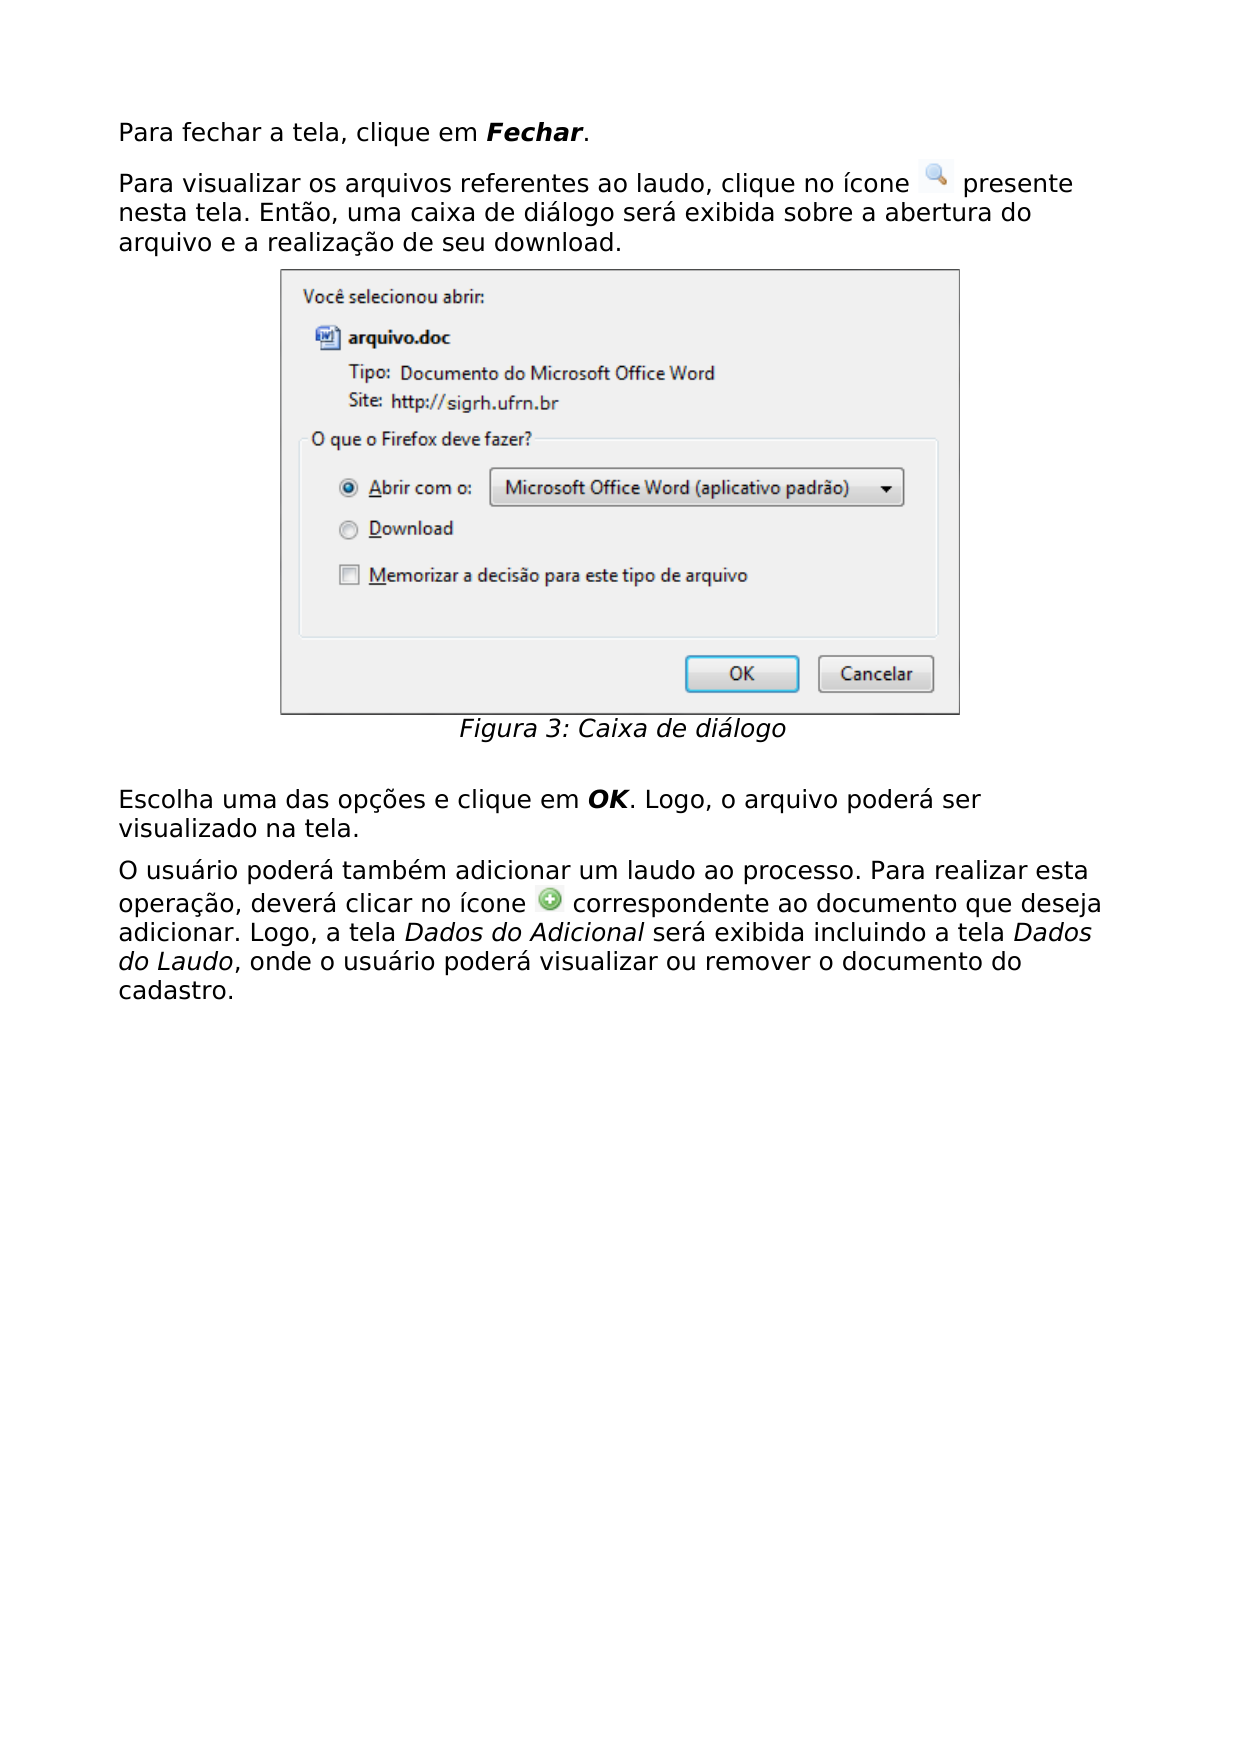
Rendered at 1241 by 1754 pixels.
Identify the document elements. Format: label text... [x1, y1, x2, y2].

text O usuário poderá também adicionar um laudo ao processo. Para realizar esta operação, deverá clicar no ícone correspondente ao documento que deseja adicionar. Logo, a tela Dados do Adicional será exibida incluindo a tela Dados do Laudo, onde o usuário poderá visualizar ou remover o documento do cadastro. [118, 856, 1122, 1006]
picture [534, 885, 565, 912]
text Figura 3: Caixa de diálogo [280, 715, 960, 744]
text Para visualizar os arquivos referentes ao laudo, clique no ícone presente nesta tela. Então, uma caixa de diálogo será exibida sobre a abertura do arquivo e a realização de seu download. [118, 160, 1122, 257]
text Escolha uma das opções e clique em OK. Logo, o arquivo poderá ser visualizado na tela. [118, 786, 1122, 844]
picture [918, 159, 955, 193]
text Para fechar a tela, clique em Fechar. [118, 118, 1122, 147]
picture [280, 269, 960, 715]
